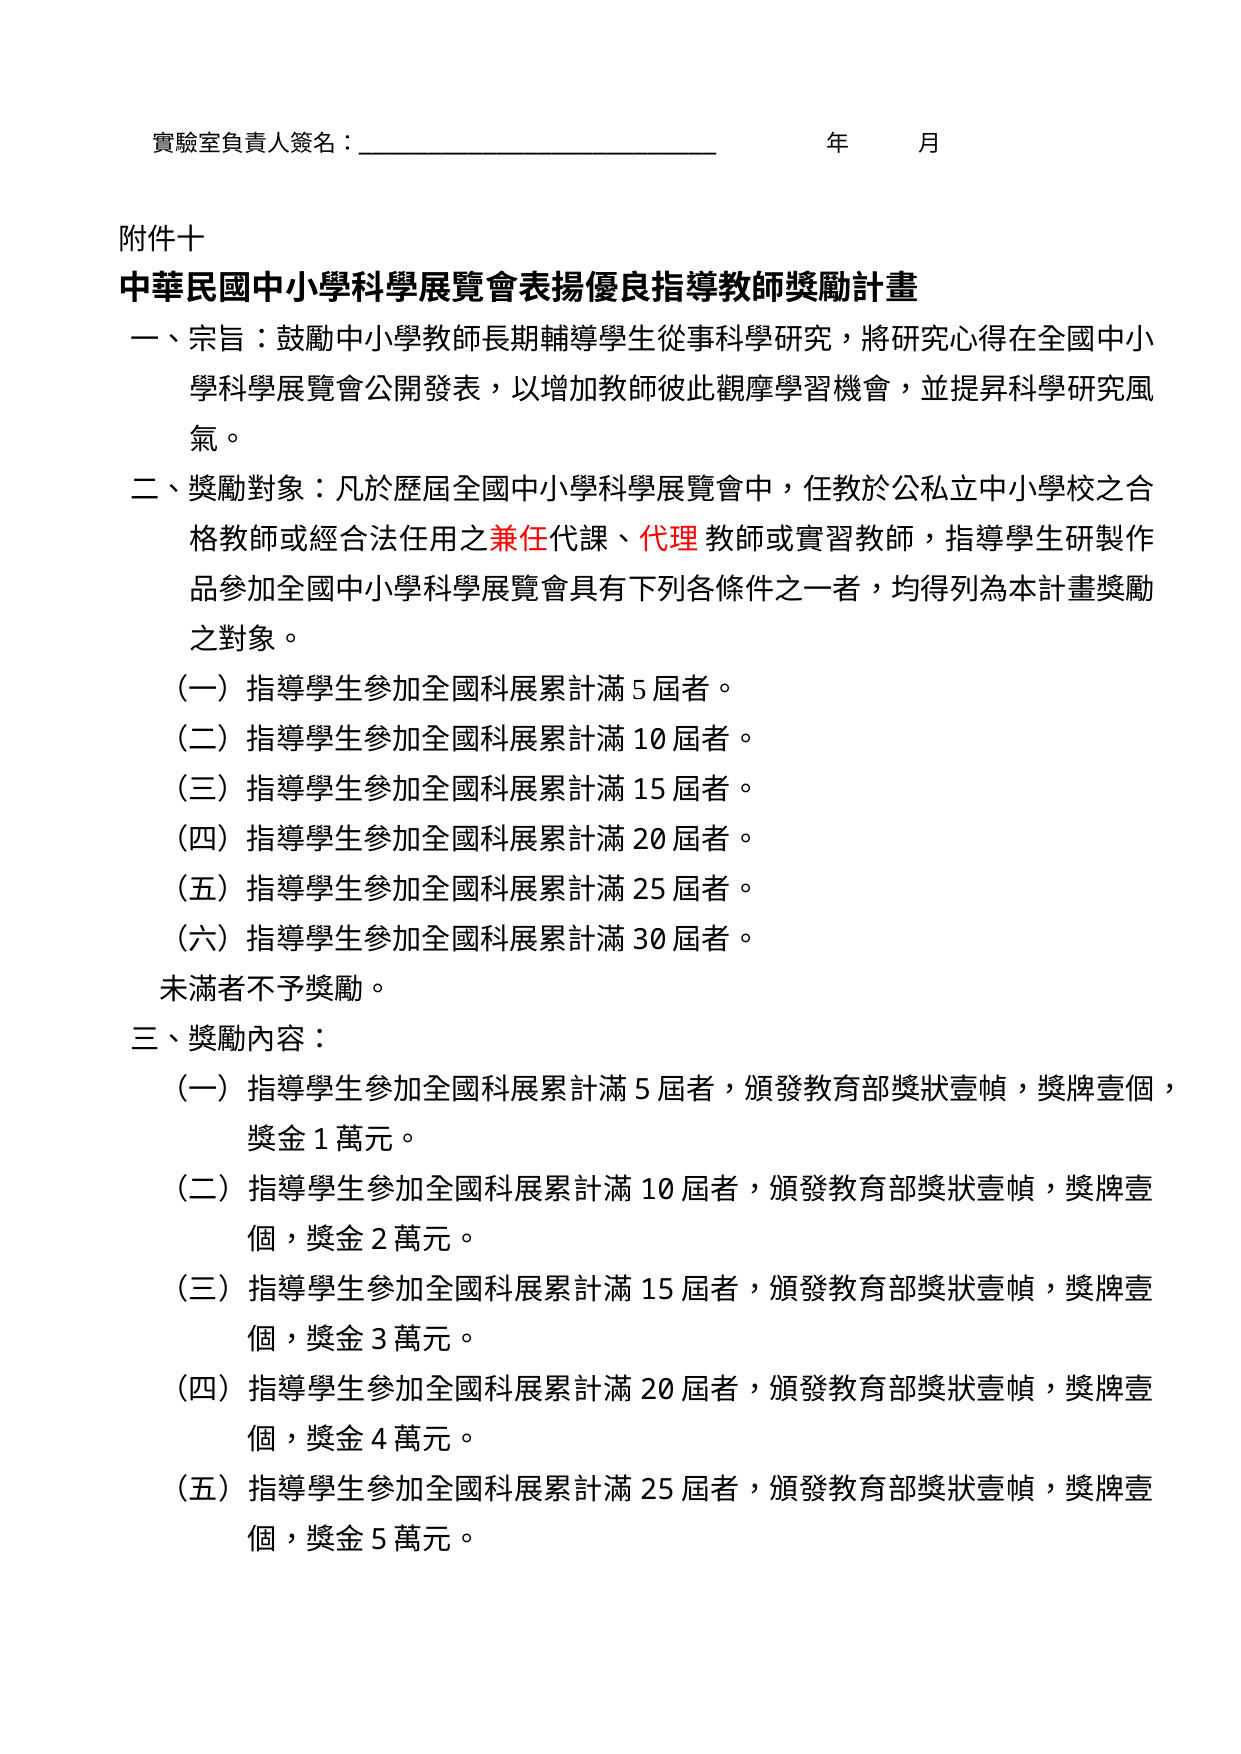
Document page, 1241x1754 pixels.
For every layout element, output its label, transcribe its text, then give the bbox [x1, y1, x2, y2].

text 實驗室負責人簽名：__________________________ 年 月 [118, 118, 1167, 160]
text 未滿者不予獎勵。 [159, 960, 1155, 1010]
text （一）指導學生參加全國科展累計滿5屆者，頒發教育部獎狀壹幀，獎牌壹個，獎金1萬元。 [159, 1060, 1155, 1160]
text 三、獎勵內容： [130, 1010, 1155, 1060]
text 二、獎勵對象：凡於歷屆全國中小學科學展覽會中，任教於公私立中小學校之合格教師或經合法任用之兼任代課、代理 教師或實習教師，指導學生研製作品參加全國中小學科學展覽會具有下列各條件之一者，均得列為本計畫獎勵之對象。 [130, 460, 1155, 660]
text （三）指導學生參加全國科展累計滿15屆者。 [159, 760, 1155, 810]
text （三）指導學生參加全國科展累計滿15屆者，頒發教育部獎狀壹幀，獎牌壹個，獎金3萬元。 [159, 1260, 1155, 1360]
text 一、宗旨：鼓勵中小學教師長期輔導學生從事科學研究，將研究心得在全國中小學科學展覽會公開發表，以增加教師彼此觀摩學習機會，並提昇科學研究風氣。 [130, 310, 1155, 460]
text （四）指導學生參加全國科展累計滿20屆者。 [159, 810, 1155, 860]
text （六）指導學生參加全國科展累計滿30屆者。 [159, 910, 1155, 960]
text （五）指導學生參加全國科展累計滿25屆者，頒發教育部獎狀壹幀，獎牌壹個，獎金5萬元。 [159, 1460, 1155, 1560]
text （二）指導學生參加全國科展累計滿10屆者。 [159, 710, 1155, 760]
text （一）指導學生參加全國科展累計滿5屆者。 [159, 660, 1155, 710]
text （五）指導學生參加全國科展累計滿25屆者。 [159, 860, 1155, 910]
text 附件十 [118, 210, 1167, 260]
text （四）指導學生參加全國科展累計滿20屆者，頒發教育部獎狀壹幀，獎牌壹個，獎金4萬元。 [159, 1360, 1155, 1460]
text （二）指導學生參加全國科展累計滿10屆者，頒發教育部獎狀壹幀，獎牌壹個，獎金2萬元。 [159, 1160, 1155, 1260]
text 中華民國中小學科學展覽會表揚優良指導教師獎勵計畫 [118, 260, 1167, 310]
